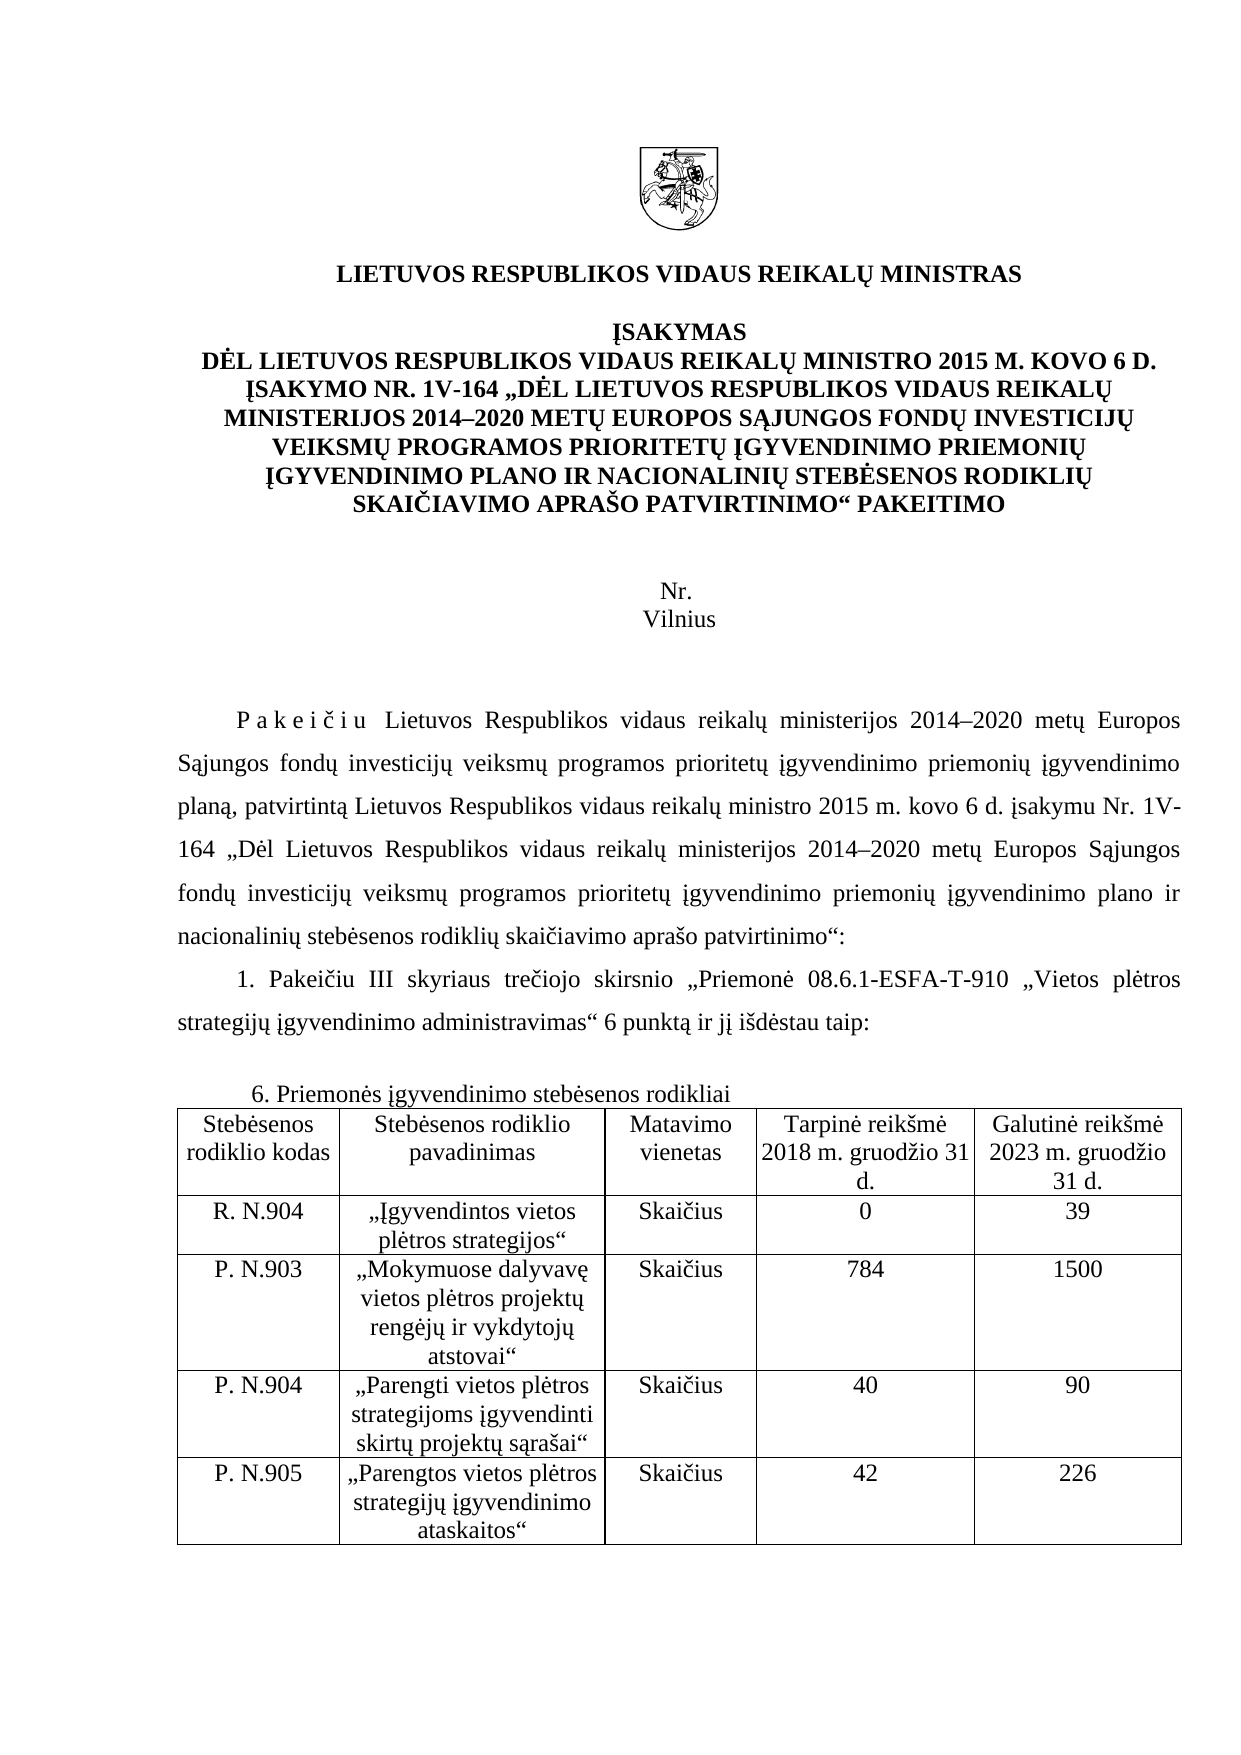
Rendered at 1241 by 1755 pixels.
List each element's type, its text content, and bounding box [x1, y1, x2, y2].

table_header Galutinė reikšmė 2023 m. gruodžio 31 d. [975, 1109, 1181, 1195]
table_cell Skaičius [606, 1371, 756, 1457]
table_cell 784 [757, 1255, 974, 1369]
text Vilnius [177, 604, 1181, 633]
text Pakeičiu Lietuvos Respublikos vidaus reikalų ministerijos 2014–2020 metų Europos Sąjungos fondų investicijų veiksmų programos prioritetų įgyvendinimo priemonių įgyvendinimo planą, patvirtintą Lietuvos Respublikos vidaus reikalų ministro 2015 m. kovo 6 d. įsakymu Nr. 1V-164 „Dėl Lietuvos Respublikos vidaus reikalų ministerijos 2014–2020 metų Europos Sąjungos fondų investicijų veiksmų programos prioritetų įgyvendinimo priemonių įgyvendinimo plano ir nacionalinių stebėsenos rodiklių skaičiavimo aprašo patvirtinimo“: [177, 705, 1181, 949]
text DĖL LIETUVOS RESPUBLIKOS VIDAUS REIKALŲ MINISTRO 2015 M. KOVO 6 D. ĮSAKYMO NR. 1V-164 „DĖL LIETUVOS RESPUBLIKOS VIDAUS REIKALŲ MINISTERIJOS 2014–2020 METŲ EUROPOS SĄJUNGOS FONDŲ INVESTICIJŲ VEIKSMŲ PROGRAMOS PRIORITETŲ ĮGYVENDINIMO PRIEMONIŲ ĮGYVENDINIMO PLANO IR NACIONALINIŲ STEBĖSENOS RODIKLIŲ SKAIČIAVIMO APRAŠO PATVIRTINIMO“ PAKEITIMO [177, 346, 1181, 518]
table_header Tarpinė reikšmė 2018 m. gruodžio 31 d. [757, 1109, 974, 1195]
text ĮSAKYMAS [177, 317, 1181, 346]
table_cell „Parengtos vietos plėtros strategijų įgyvendinimo ataskaitos“ [340, 1458, 604, 1544]
table_cell 226 [975, 1458, 1181, 1544]
table_cell 39 [975, 1196, 1181, 1253]
table_cell P. N.903 [178, 1255, 339, 1369]
table_cell „Parengti vietos plėtros strategijoms įgyvendinti skirtų projektų sąrašai“ [340, 1371, 604, 1457]
table_cell Skaičius [606, 1255, 756, 1369]
table_cell P. N.905 [178, 1458, 339, 1544]
table_cell „Mokymuose dalyvavę vietos plėtros projektų rengėjų ir vykdytojų atstovai“ [340, 1255, 604, 1369]
table_cell R. N.904 [178, 1196, 339, 1253]
table_cell P. N.904 [178, 1371, 339, 1457]
text 1. Pakeičiu III skyriaus trečiojo skirsnio „Priemonė 08.6.1-ESFA-T-910 „Vietos plėtros strategijų įgyvendinimo administravimas“ 6 punktą ir jį išdėstau taip: [177, 964, 1181, 1036]
table_cell „Įgyvendintos vietos plėtros strategijos“ [340, 1196, 604, 1253]
table_header Stebėsenos rodiklio pavadinimas [340, 1109, 604, 1195]
table_header Matavimo vienetas [606, 1109, 756, 1195]
table_cell Skaičius [606, 1458, 756, 1544]
table_cell 90 [975, 1371, 1181, 1457]
table_cell 1500 [975, 1255, 1181, 1369]
table_cell 0 [757, 1196, 974, 1253]
text Nr. [177, 576, 1181, 604]
table_cell Skaičius [606, 1196, 756, 1253]
text 6. Priemonės įgyvendinimo stebėsenos rodikliai [177, 1079, 1181, 1108]
table_cell 42 [757, 1458, 974, 1544]
text LIETUVOS RESPUBLIKOS VIDAUS REIKALŲ MINISTRAS [177, 259, 1181, 288]
table_cell 40 [757, 1371, 974, 1457]
table_header Stebėsenos rodiklio kodas [178, 1109, 339, 1195]
